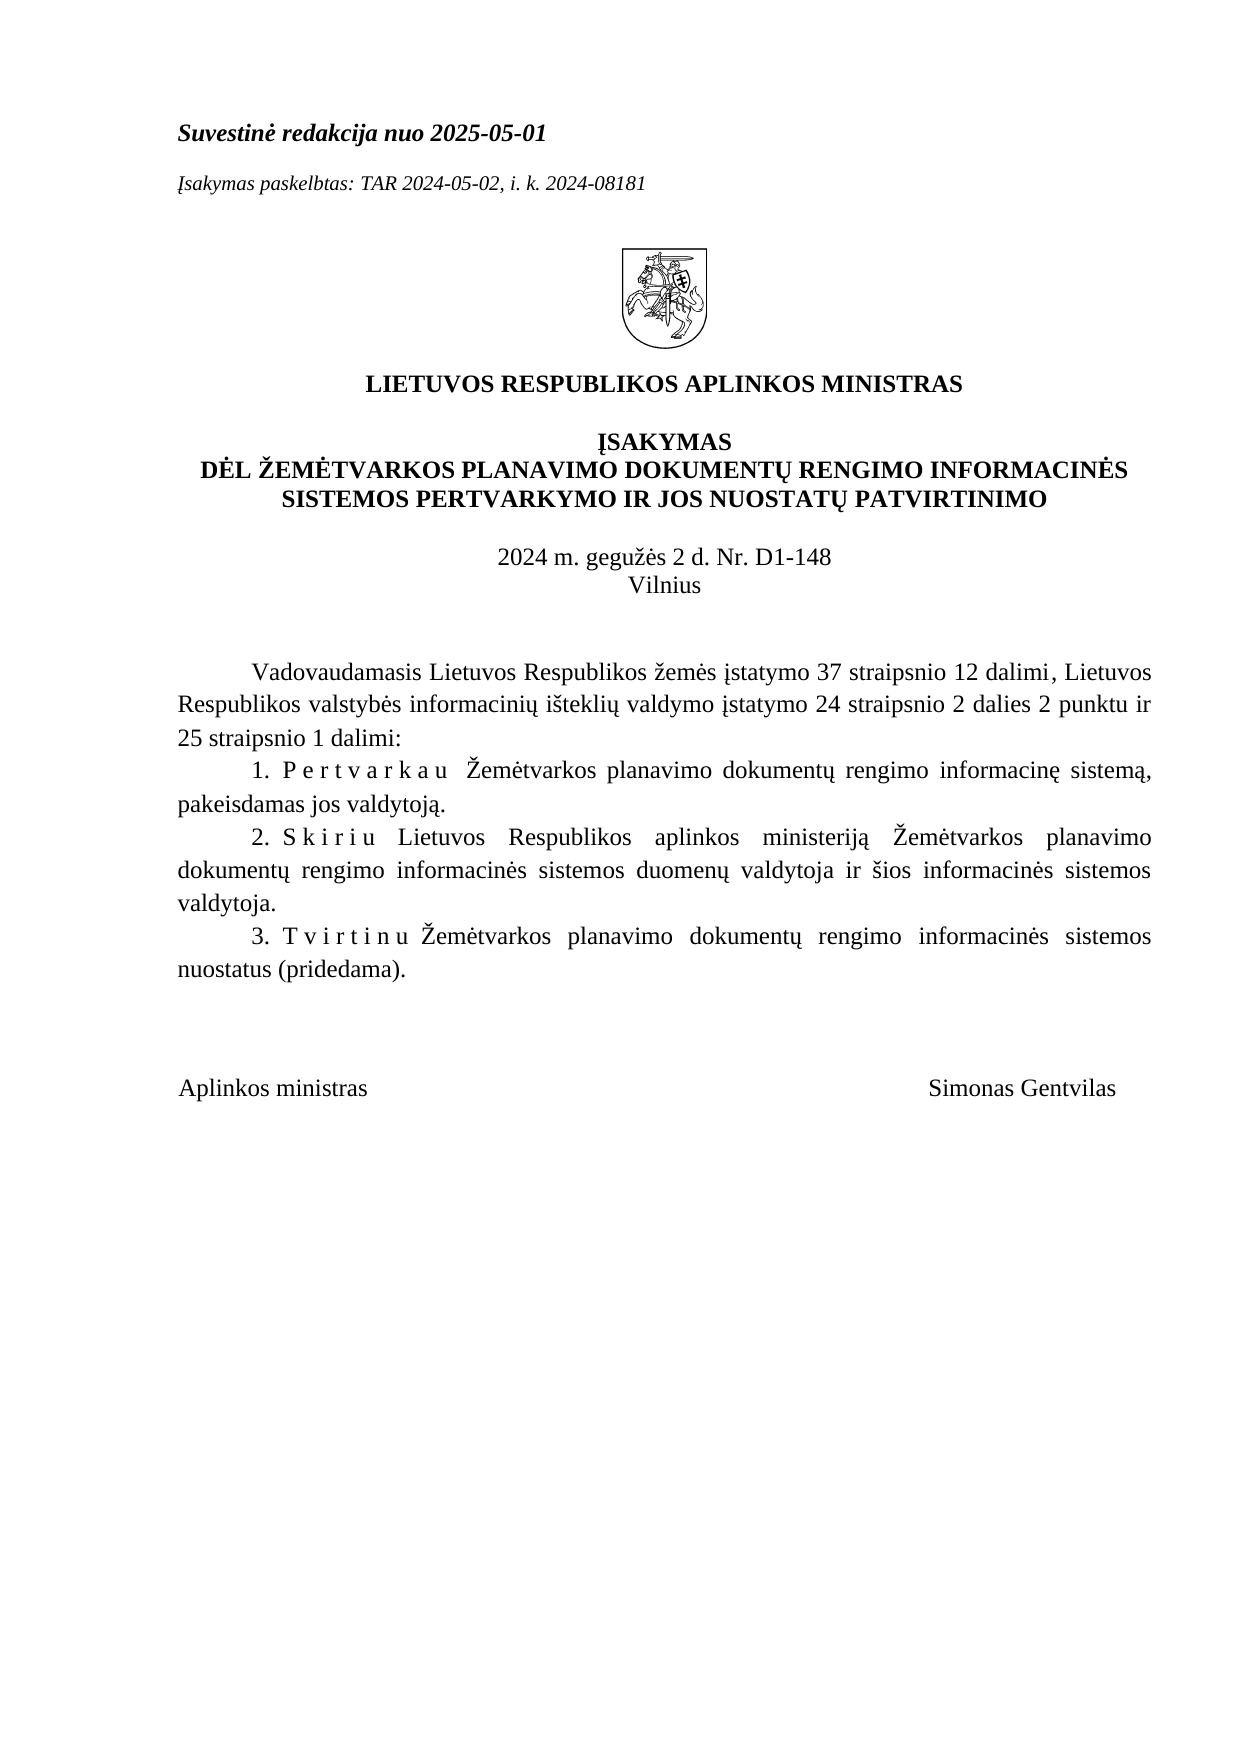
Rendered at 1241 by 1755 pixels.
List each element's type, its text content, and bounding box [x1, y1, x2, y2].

text Vilnius [177, 570, 1152, 599]
text DĖL ŽEMĖTVARKOS PLANAVIMO DOKUMENTŲ RENGIMO INFORMACINĖS SISTEMOS PERTVARKYMO IR JOS NUOSTATŲ PATVIRTINIMO [177, 455, 1152, 513]
text Vadovaudamasis Lietuvos Respublikos žemės įstatymo 37 straipsnio 12 dalimi, Lietuvos Respublikos valstybės informacinių išteklių valdymo įstatymo 24 straipsnio 2 dalies 2 punktu ir 25 straipsnio 1 dalimi: [177, 657, 1152, 751]
text Aplinkos ministras Simonas Gentvilas [178, 1073, 1122, 1102]
text LIETUVOS RESPUBLIKOS APLINKOS MINISTRAS [177, 369, 1152, 398]
text ĮSAKYMAS [177, 427, 1152, 455]
text 3. T v i r t i n u Žemėtvarkos planavimo dokumentų rengimo informacinės sistemos nuostatus (pridedama). [177, 921, 1152, 982]
text 1. P e r t v a r k a u Žemėtvarkos planavimo dokumentų rengimo informacinę sistemą, pakeisdamas jos valdytoją. [177, 756, 1152, 817]
text 2024 m. gegužės 2 d. Nr. D1-148 [177, 542, 1152, 570]
text Įsakymas paskelbtas: TAR 2024-05-02, i. k. 2024-08181 [177, 171, 1152, 195]
text 2. S k i r i u Lietuvos Respublikos aplinkos ministeriją Žemėtvarkos planavimo dokumentų rengimo informacinės sistemos duomenų valdytoja ir šios informacinės sistemos valdytoja. [177, 822, 1152, 916]
text Suvestinė redakcija nuo 2025-05-01 [177, 118, 1152, 147]
